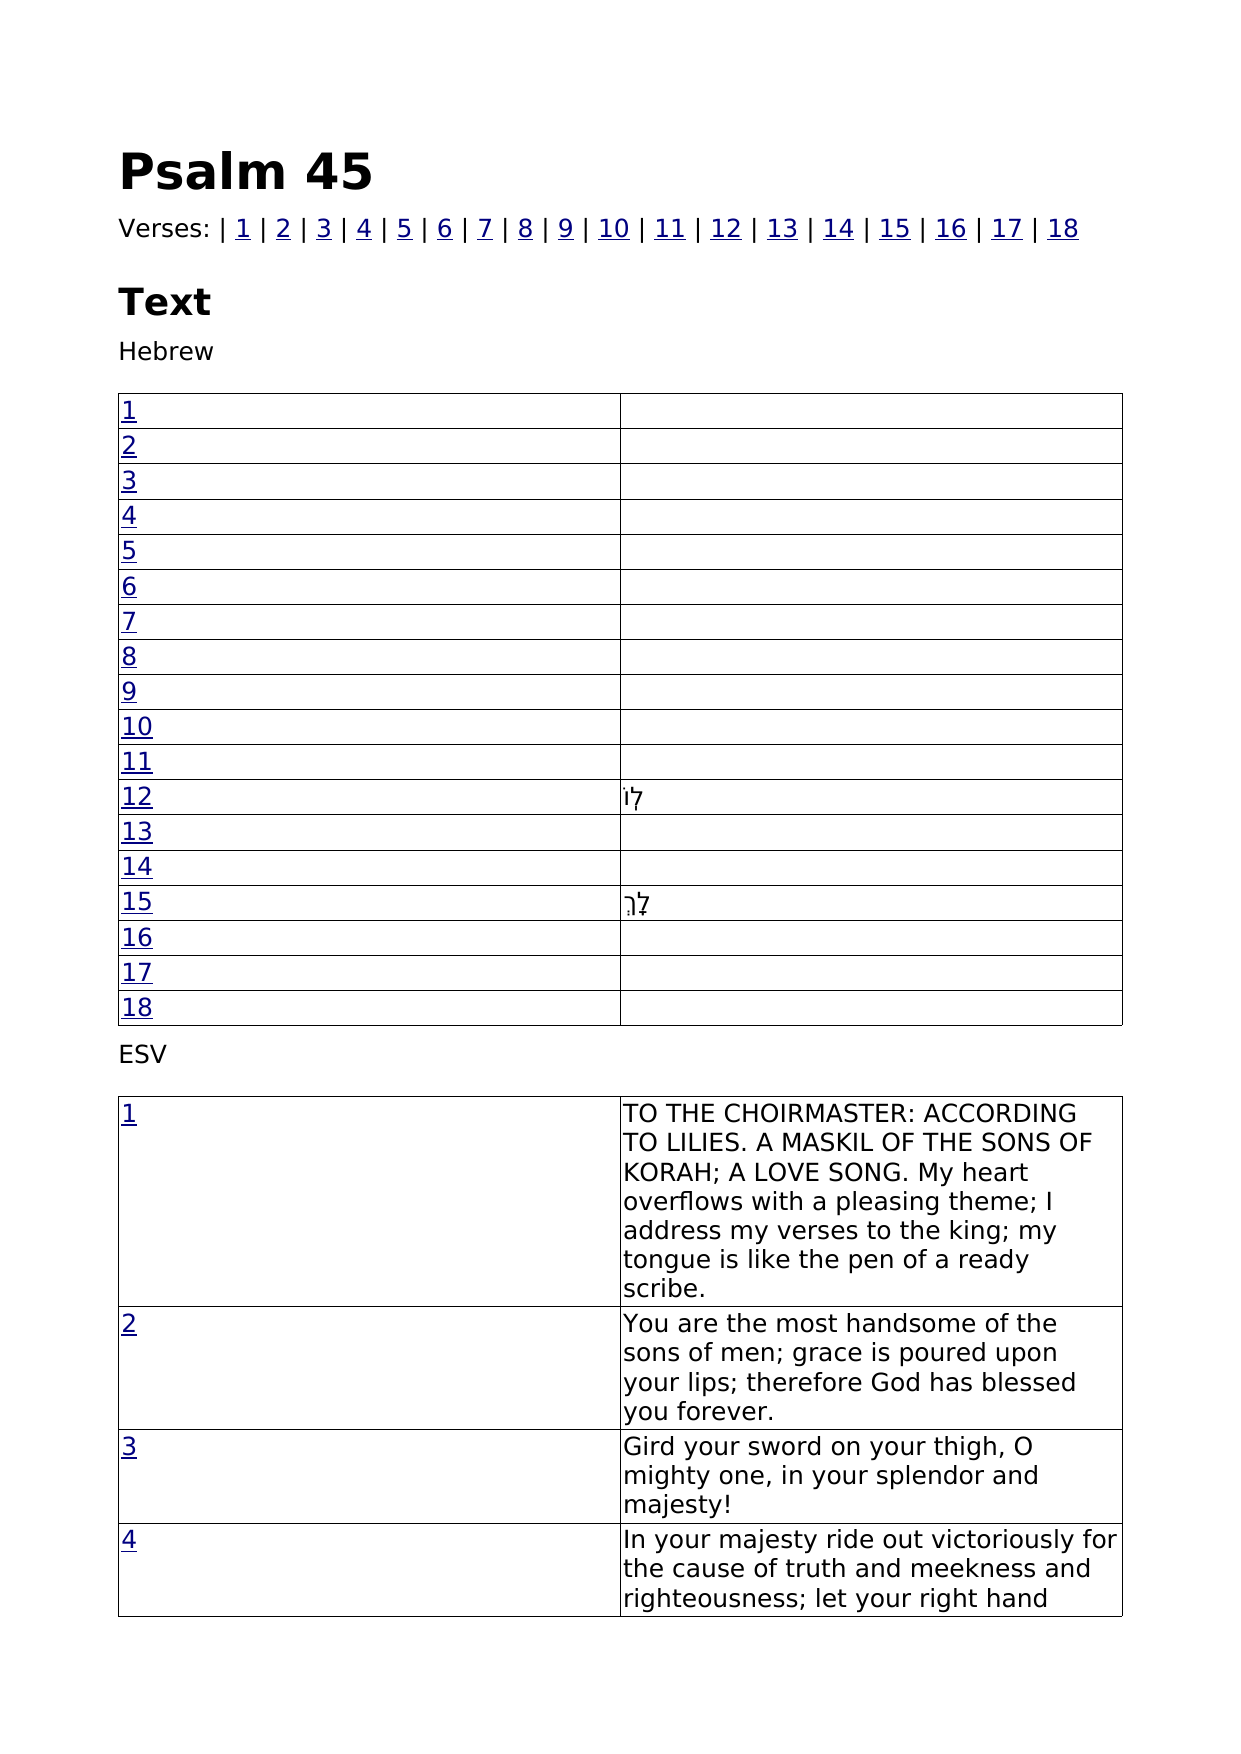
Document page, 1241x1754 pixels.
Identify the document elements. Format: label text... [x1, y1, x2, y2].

table_cell In your majesty ride out victoriously for the cause of truth and meekness and righteousness; let your right hand [621, 1524, 1122, 1616]
table_cell [621, 851, 1122, 884]
table_cell [621, 605, 1122, 639]
table_cell 7 [119, 605, 620, 639]
table_cell 15 [119, 886, 620, 920]
table_cell Gird your sword on your thigh, O mighty one, in your splendor and majesty! [621, 1430, 1122, 1522]
table_cell 17 [119, 956, 620, 990]
table_cell [621, 710, 1122, 744]
text ESV [118, 1040, 1122, 1069]
table_cell [621, 464, 1122, 498]
table_cell [621, 991, 1122, 1025]
table_header TO THE CHOIRMASTER: ACCORDING TO LILIES. A MASKIL OF THE SONS OF KORAH; A LOVE SONG. My heart overflows with a pleasing theme; I address my verses to the king; my tongue is like the pen of a ready scribe. [621, 1097, 1122, 1306]
table_cell 3 [119, 1430, 620, 1522]
table_cell 2 [119, 429, 620, 463]
table_cell [621, 535, 1122, 569]
table_header 1 [119, 394, 620, 428]
subtitle Text [118, 281, 1122, 324]
table_cell [621, 815, 1122, 849]
table_cell 8 [119, 640, 620, 674]
table_cell 4 [119, 500, 620, 533]
table_cell [621, 429, 1122, 463]
table_cell You are the most handsome of the sons of men; grace is poured upon your lips; therefore God has blessed you forever. [621, 1307, 1122, 1429]
table_cell לָֽךְ [621, 886, 1122, 920]
subtitle Psalm 45 [118, 143, 1122, 201]
table_cell 3 [119, 464, 620, 498]
table_cell 12 [119, 780, 620, 814]
table_cell 13 [119, 815, 620, 849]
table_cell 2 [119, 1307, 620, 1429]
table_header 1 [119, 1097, 620, 1306]
table_header [621, 394, 1122, 428]
text Verses: | 1 | 2 | 3 | 4 | 5 | 6 | 7 | 8 | 9 | 10 | 11 | 12 | 13 | 14 | 15 | 16 | 17 | 18 [118, 214, 1122, 243]
text Hebrew [118, 337, 1122, 366]
table_cell [621, 500, 1122, 533]
table_cell [621, 921, 1122, 955]
table_cell [621, 745, 1122, 779]
table_cell 5 [119, 535, 620, 569]
table_cell 10 [119, 710, 620, 744]
table_cell 14 [119, 851, 620, 884]
table_cell [621, 640, 1122, 674]
table_cell [621, 956, 1122, 990]
table_cell [621, 675, 1122, 709]
table_cell 6 [119, 570, 620, 604]
table_cell 18 [119, 991, 620, 1025]
table_cell 4 [119, 1524, 620, 1616]
table_cell 11 [119, 745, 620, 779]
table_cell 16 [119, 921, 620, 955]
table_cell לֽוֹ [621, 780, 1122, 814]
table_cell 9 [119, 675, 620, 709]
table_cell [621, 570, 1122, 604]
